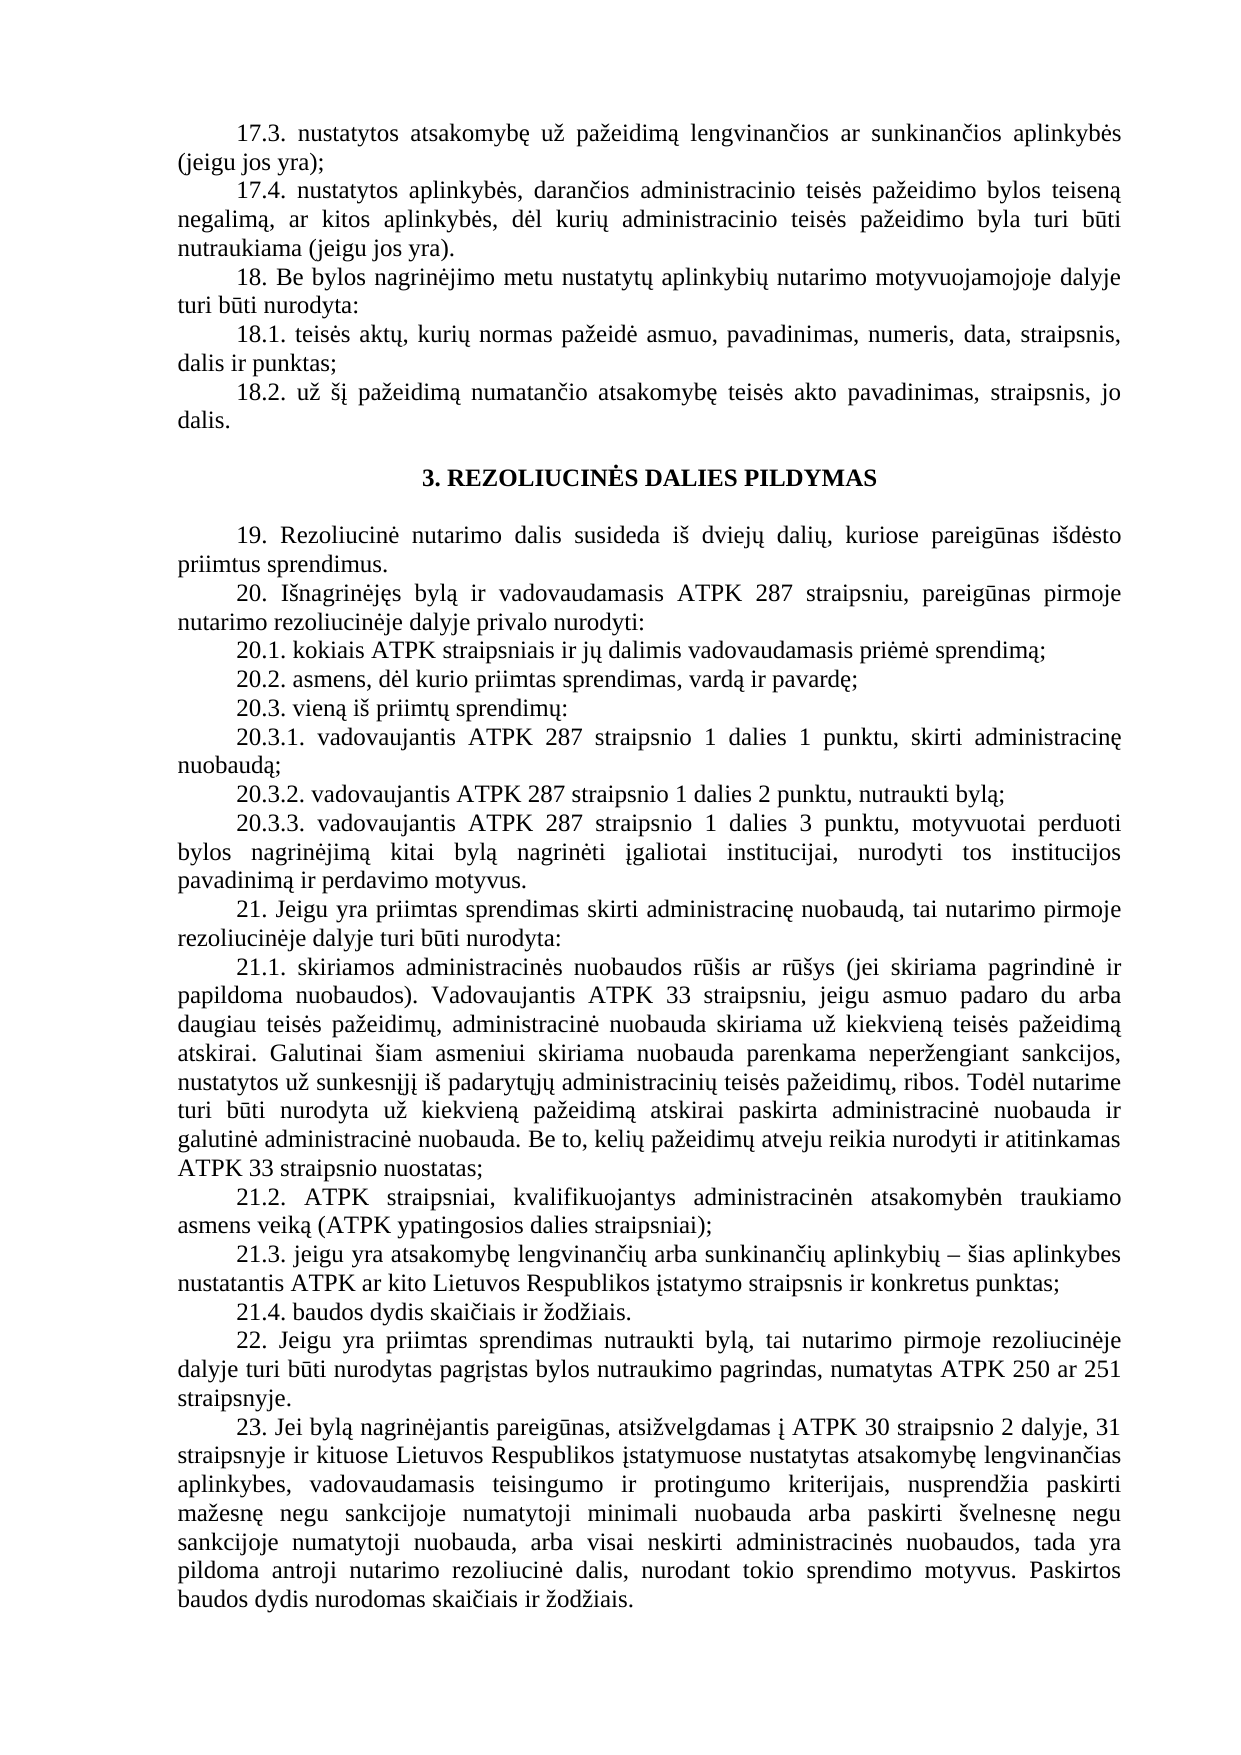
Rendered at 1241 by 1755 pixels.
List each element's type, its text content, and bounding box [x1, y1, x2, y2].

text 18.2. už šį pažeidimą numatančio atsakomybę teisės akto pavadinimas, straipsnis, jo dalis. [177, 377, 1122, 434]
text 20.3. vieną iš priimtų sprendimų: [177, 693, 1122, 722]
text 21. Jeigu yra priimtas sprendimas skirti administracinę nuobaudą, tai nutarimo pirmoje rezoliucinėje dalyje turi būti nurodyta: [177, 894, 1122, 952]
text 20.1. kokiais ATPK straipsniais ir jų dalimis vadovaudamasis priėmė sprendimą; [177, 636, 1122, 664]
text 23. Jei bylą nagrinėjantis pareigūnas, atsižvelgdamas į ATPK 30 straipsnio 2 dalyje, 31 straipsnyje ir kituose Lietuvos Respublikos įstatymuose nustatytas atsakomybę lengvinančias aplinkybes, vadovaudamasis teisingumo ir protingumo kriterijais, nusprendžia paskirti mažesnę negu sankcijoje numatytoji minimali nuobauda arba paskirti švelnesnę negu sankcijoje numatytoji nuobauda, arba visai neskirti administracinės nuobaudos, tada yra pildoma antroji nutarimo rezoliucinė dalis, nurodant tokio sprendimo motyvus. Paskirtos baudos dydis nurodomas skaičiais ir žodžiais. [177, 1412, 1122, 1613]
text 21.3. jeigu yra atsakomybę lengvinančių arba sunkinančių aplinkybių – šias aplinkybes nustatantis ATPK ar kito Lietuvos Respublikos įstatymo straipsnis ir konkretus punktas; [177, 1239, 1122, 1297]
text 20.3.2. vadovaujantis ATPK 287 straipsnio 1 dalies 2 punktu, nutraukti bylą; [177, 779, 1122, 808]
text 21.4. baudos dydis skaičiais ir žodžiais. [177, 1297, 1122, 1326]
text 21.2. ATPK straipsniai, kvalifikuojantys administracinėn atsakomybėn traukiamo asmens veiką (ATPK ypatingosios dalies straipsniai); [177, 1182, 1122, 1239]
text 22. Jeigu yra priimtas sprendimas nutraukti bylą, tai nutarimo pirmoje rezoliucinėje dalyje turi būti nurodytas pagrįstas bylos nutraukimo pagrindas, numatytas ATPK 250 ar 251 straipsnyje. [177, 1326, 1122, 1412]
text 3. REZOLIUCINĖS DALIES PILDYMAS [177, 463, 1122, 492]
text 20.3.1. vadovaujantis ATPK 287 straipsnio 1 dalies 1 punktu, skirti administracinę nuobaudą; [177, 722, 1122, 779]
text 18.1. teisės aktų, kurių normas pažeidė asmuo, pavadinimas, numeris, data, straipsnis, dalis ir punktas; [177, 319, 1122, 377]
text 20.2. asmens, dėl kurio priimtas sprendimas, vardą ir pavardę; [177, 664, 1122, 693]
text 19. Rezoliucinė nutarimo dalis susideda iš dviejų dalių, kuriose pareigūnas išdėsto priimtus sprendimus. [177, 521, 1122, 578]
text 20. Išnagrinėjęs bylą ir vadovaudamasis ATPK 287 straipsniu, pareigūnas pirmoje nutarimo rezoliucinėje dalyje privalo nurodyti: [177, 578, 1122, 636]
text 20.3.3. vadovaujantis ATPK 287 straipsnio 1 dalies 3 punktu, motyvuotai perduoti bylos nagrinėjimą kitai bylą nagrinėti įgaliotai institucijai, nurodyti tos institucijos pavadinimą ir perdavimo motyvus. [177, 808, 1122, 894]
text 17.3. nustatytos atsakomybę už pažeidimą lengvinančios ar sunkinančios aplinkybės (jeigu jos yra); [177, 118, 1122, 176]
text 21.1. skiriamos administracinės nuobaudos rūšis ar rūšys (jei skiriama pagrindinė ir papildoma nuobaudos). Vadovaujantis ATPK 33 straipsniu, jeigu asmuo padaro du arba daugiau teisės pažeidimų, administracinė nuobauda skiriama už kiekvieną teisės pažeidimą atskirai. Galutinai šiam asmeniui skiriama nuobauda parenkama neperžengiant sankcijos, nustatytos už sunkesnįjį iš padarytųjų administracinių teisės pažeidimų, ribos. Todėl nutarime turi būti nurodyta už kiekvieną pažeidimą atskirai paskirta administracinė nuobauda ir galutinė administracinė nuobauda. Be to, kelių pažeidimų atveju reikia nurodyti ir atitinkamas ATPK 33 straipsnio nuostatas; [177, 952, 1122, 1182]
text 17.4. nustatytos aplinkybės, darančios administracinio teisės pažeidimo bylos teiseną negalimą, ar kitos aplinkybės, dėl kurių administracinio teisės pažeidimo byla turi būti nutraukiama (jeigu jos yra). [177, 176, 1122, 262]
text 18. Be bylos nagrinėjimo metu nustatytų aplinkybių nutarimo motyvuojamojoje dalyje turi būti nurodyta: [177, 262, 1122, 319]
